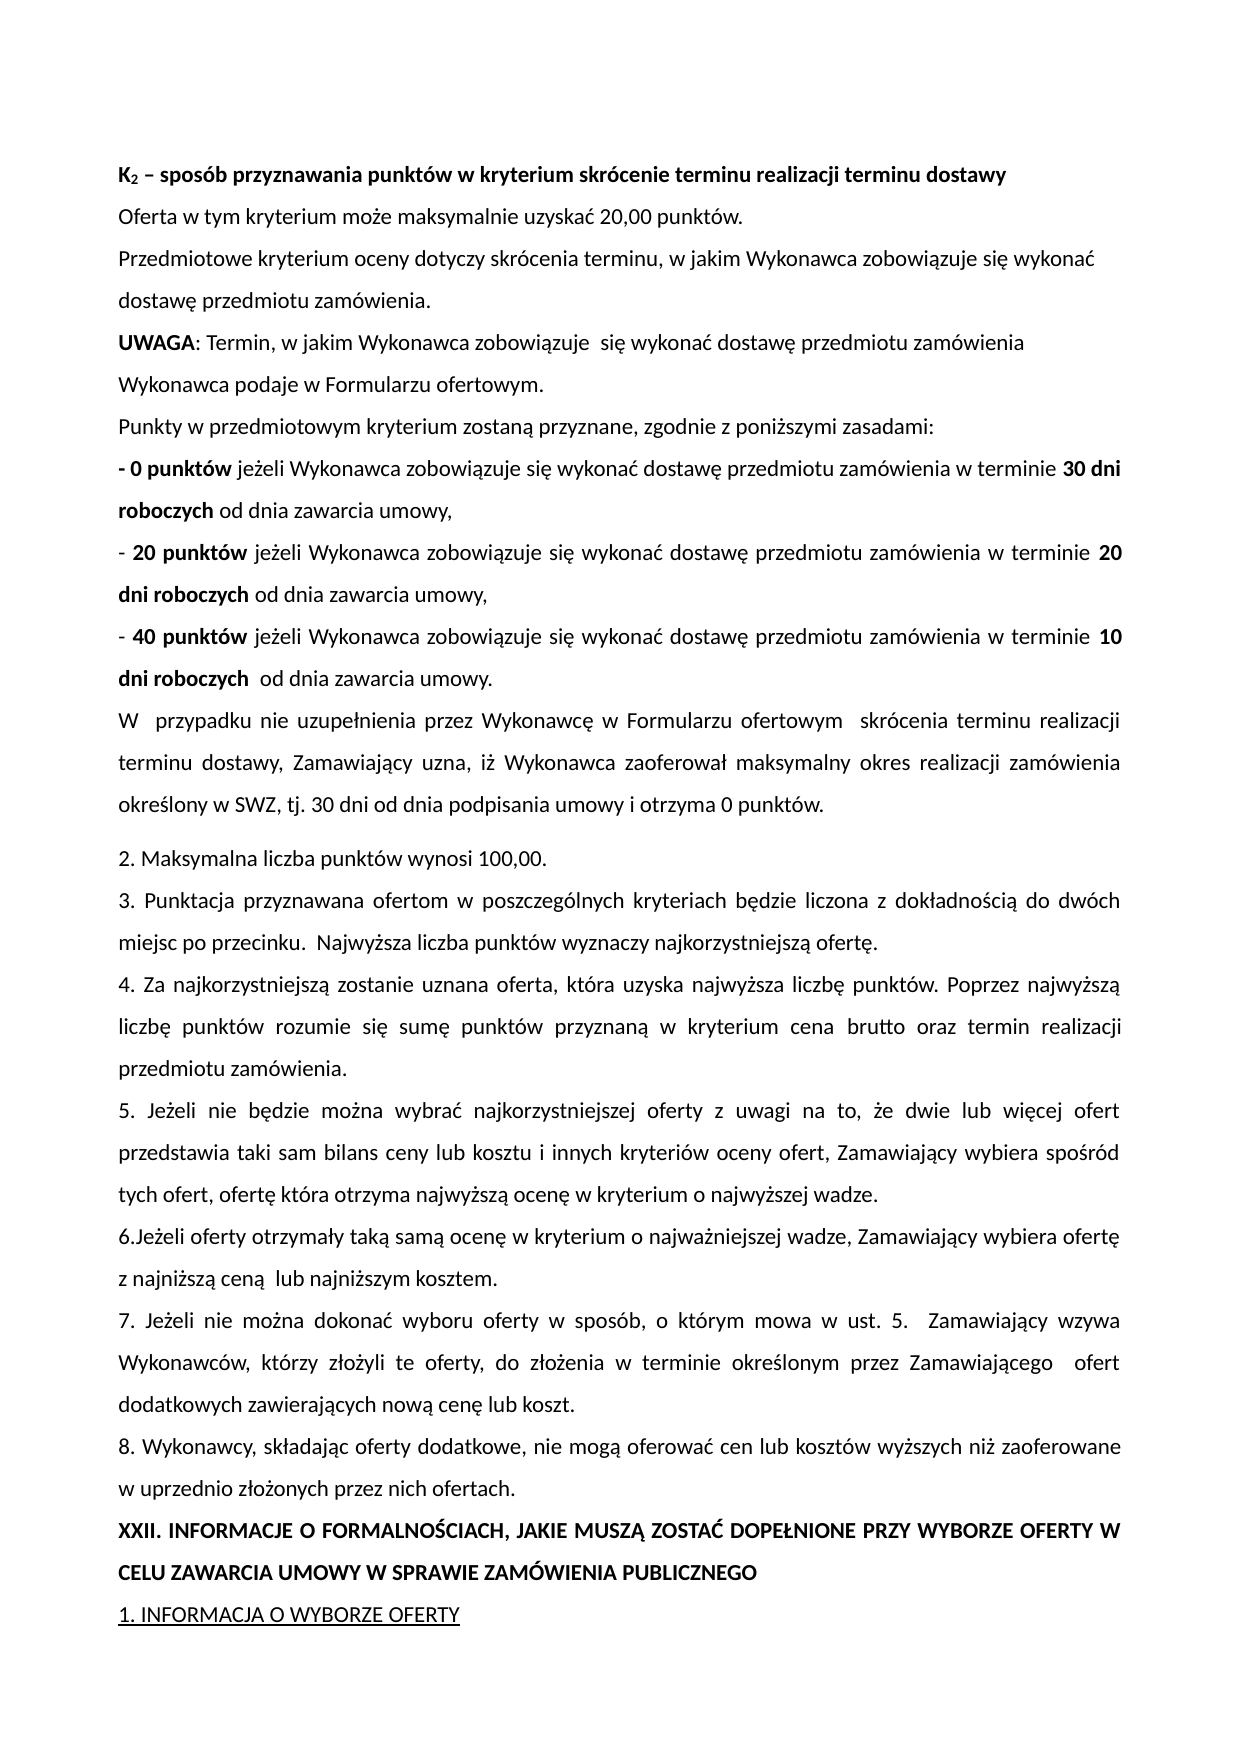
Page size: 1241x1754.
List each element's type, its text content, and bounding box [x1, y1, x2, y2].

text XXII. INFORMACJE O FORMALNOŚCIACH, JAKIE MUSZĄ ZOSTAĆ DOPEŁNIONE PRZY WYBORZE OFERTY W CELU ZAWARCIA UMOWY W SPRAWIE ZAMÓWIENIA PUBLICZNEGO [118, 1516, 1122, 1586]
text K2 – sposób przyznawania punktów w kryterium skrócenie terminu realizacji terminu dostawy [118, 160, 1122, 188]
text - 0 punktów jeżeli Wykonawca zobowiązuje się wykonać dostawę przedmiotu zamówienia w terminie 30 dni roboczych od dnia zawarcia umowy, [118, 454, 1122, 524]
text Punkty w przedmiotowym kryterium zostaną przyznane, zgodnie z poniższymi zasadami: [118, 412, 1122, 440]
text 5. Jeżeli nie będzie można wybrać najkorzystniejszej oferty z uwagi na to, że dwie lub więcej ofert przedstawia taki sam bilans ceny lub kosztu i innych kryteriów oceny ofert, Zamawiający wybiera spośród tych ofert, ofertę która otrzyma najwyższą ocenę w kryterium o najwyższej wadze. [118, 1096, 1122, 1208]
text 6.Jeżeli oferty otrzymały taką samą ocenę w kryterium o najważniejszej wadze, Zamawiający wybiera ofertę z najniższą ceną lub najniższym kosztem. [118, 1222, 1122, 1292]
text 8. Wykonawcy, składając oferty dodatkowe, nie mogą oferować cen lub kosztów wyższych niż zaoferowane w uprzednio złożonych przez nich ofertach. [118, 1432, 1122, 1502]
text 7. Jeżeli nie można dokonać wyboru oferty w sposób, o którym mowa w ust. 5. Zamawiający wzywa Wykonawców, którzy złożyli te oferty, do złożenia w terminie określonym przez Zamawiającego ofert dodatkowych zawierających nową cenę lub koszt. [118, 1306, 1122, 1418]
text 4. Za najkorzystniejszą zostanie uznana oferta, która uzyska najwyższa liczbę punktów. Poprzez najwyższą liczbę punktów rozumie się sumę punktów przyznaną w kryterium cena brutto oraz termin realizacji przedmiotu zamówienia. [118, 970, 1122, 1082]
text W przypadku nie uzupełnienia przez Wykonawcę w Formularzu ofertowym skrócenia terminu realizacji terminu dostawy, Zamawiający uzna, iż Wykonawca zaoferował maksymalny okres realizacji zamówienia określony w SWZ, tj. 30 dni od dnia podpisania umowy i otrzyma 0 punktów. [118, 706, 1122, 818]
text 2. Maksymalna liczba punktów wynosi 100,00. [118, 844, 1122, 872]
text UWAGA: Termin, w jakim Wykonawca zobowiązuje się wykonać dostawę przedmiotu zamówienia Wykonawca podaje w Formularzu ofertowym. [118, 328, 1122, 398]
text - 20 punktów jeżeli Wykonawca zobowiązuje się wykonać dostawę przedmiotu zamówienia w terminie 20 dni roboczych od dnia zawarcia umowy, [118, 538, 1122, 608]
text Przedmiotowe kryterium oceny dotyczy skrócenia terminu, w jakim Wykonawca zobowiązuje się wykonać dostawę przedmiotu zamówienia. [118, 244, 1122, 314]
text 1. INFORMACJA O WYBORZE OFERTY [118, 1600, 1122, 1628]
text - 40 punktów jeżeli Wykonawca zobowiązuje się wykonać dostawę przedmiotu zamówienia w terminie 10 dni roboczych od dnia zawarcia umowy. [118, 622, 1122, 692]
text Oferta w tym kryterium może maksymalnie uzyskać 20,00 punktów. [118, 202, 1122, 230]
text 3. Punktacja przyznawana ofertom w poszczególnych kryteriach będzie liczona z dokładnością do dwóch miejsc po przecinku. Najwyższa liczba punktów wyznaczy najkorzystniejszą ofertę. [118, 886, 1122, 956]
